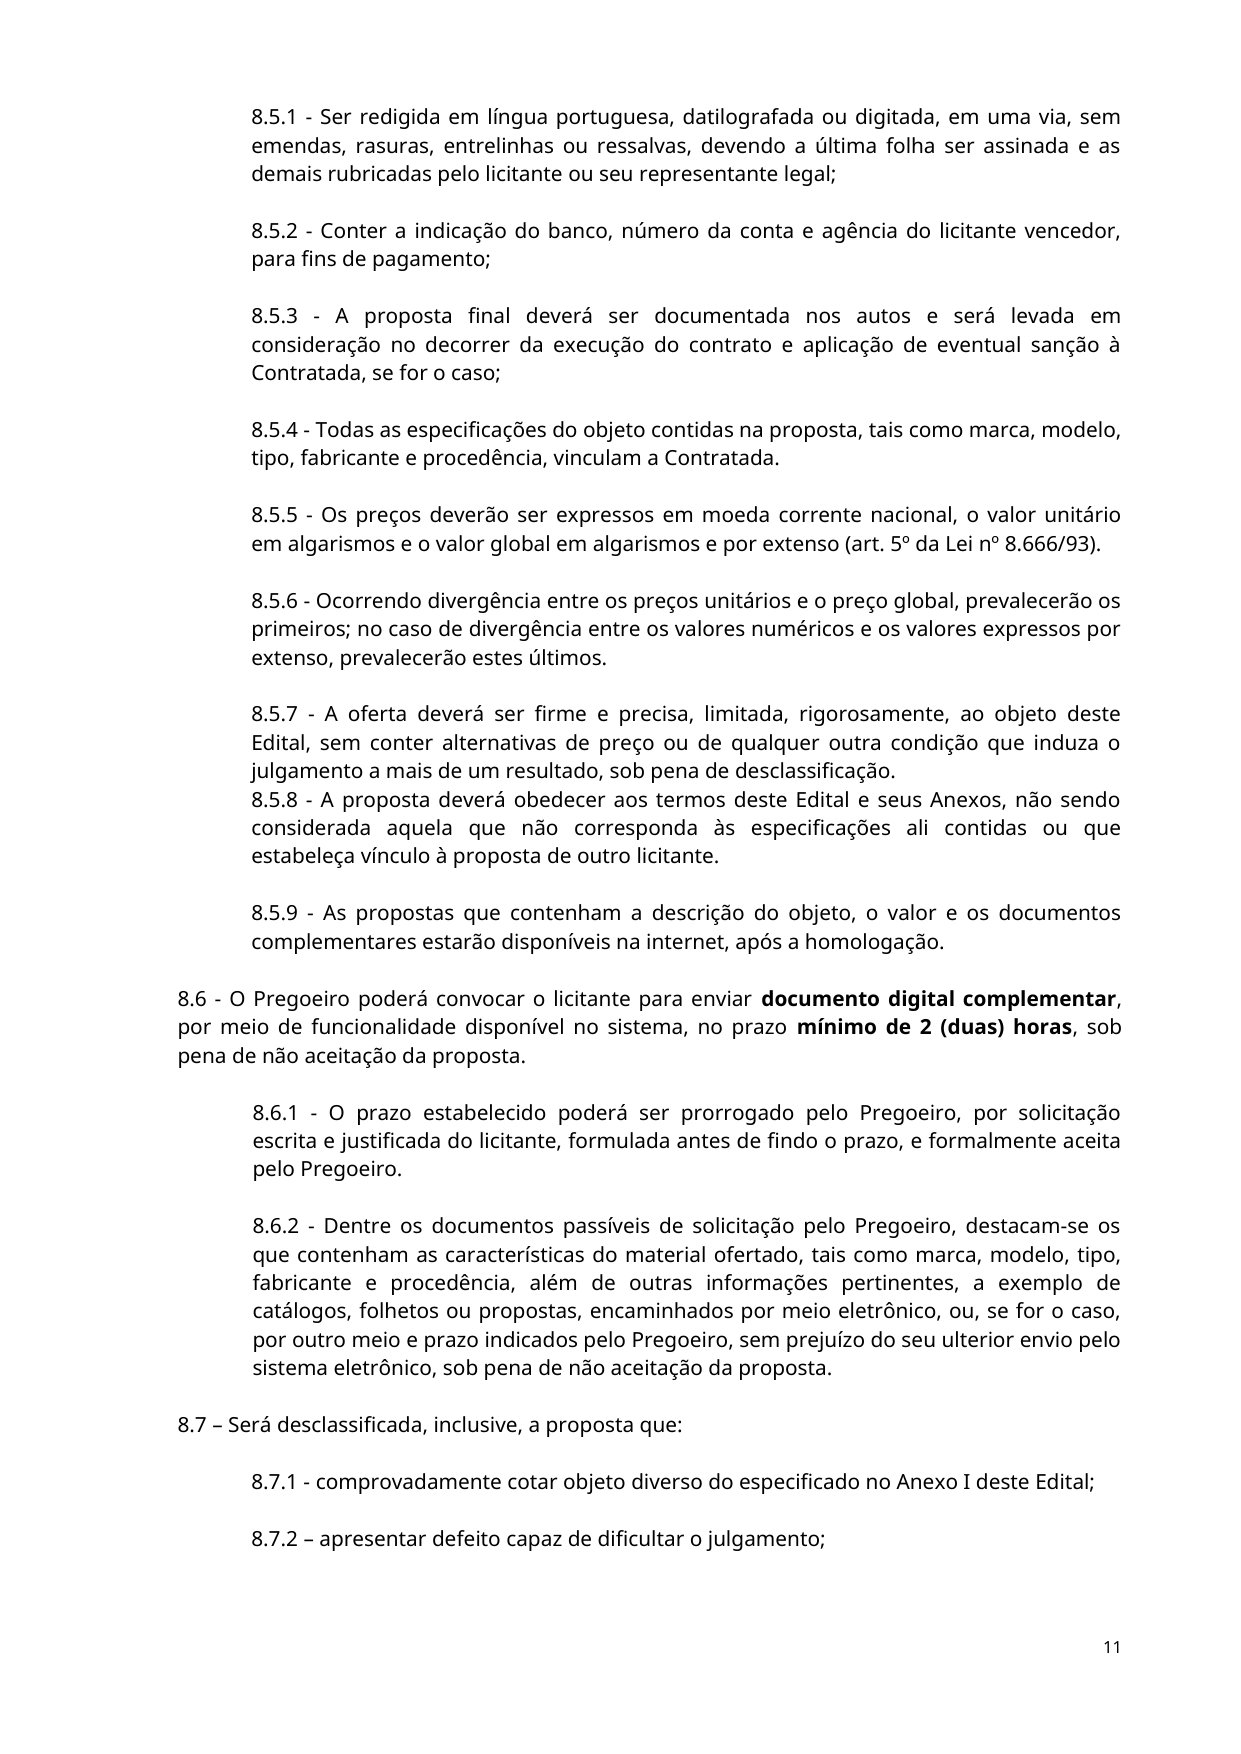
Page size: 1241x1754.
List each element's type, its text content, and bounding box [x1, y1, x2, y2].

text 8.6 - O Pregoeiro poderá convocar o licitante para enviar documento digital complementar, por meio de funcionalidade disponível no sistema, no prazo mínimo de 2 (duas) horas, sob pena de não aceitação da proposta. [177, 984, 1122, 1069]
text 8.6.2 - Dentre os documentos passíveis de solicitação pelo Pregoeiro, destacam-se os que contenham as características do material ofertado, tais como marca, modelo, tipo, fabricante e procedência, além de outras informações pertinentes, a exemplo de catálogos, folhetos ou propostas, encaminhados por meio eletrônico, ou, se for o caso, por outro meio e prazo indicados pelo Pregoeiro, sem prejuízo do seu ulterior envio pelo sistema eletrônico, sob pena de não aceitação da proposta. [252, 1211, 1122, 1382]
text 8.5.3 - A proposta final deverá ser documentada nos autos e será levada em consideração no decorrer da execução do contrato e aplicação de eventual sanção à Contratada, se for o caso; [251, 301, 1122, 387]
text 8.5.1 - Ser redigida em língua portuguesa, datilografada ou digitada, em uma via, sem emendas, rasuras, entrelinhas ou ressalvas, devendo a última folha ser assinada e as demais rubricadas pelo licitante ou seu representante legal; [251, 102, 1122, 188]
text 8.7.1 - comprovadamente cotar objeto diverso do especificado no Anexo I deste Edital; [251, 1467, 1122, 1496]
text 8.7 – Será desclassificada, inclusive, a proposta que: [177, 1410, 1122, 1439]
text 8.5.4 - Todas as especificações do objeto contidas na proposta, tais como marca, modelo, tipo, fabricante e procedência, vinculam a Contratada. [251, 415, 1122, 472]
text 8.5.5 - Os preços deverão ser expressos em moeda corrente nacional, o valor unitário em algarismos e o valor global em algarismos e por extenso (art. 5º da Lei nº 8.666/93). [251, 500, 1122, 557]
text 8.7.2 – apresentar defeito capaz de dificultar o julgamento; [251, 1524, 1122, 1553]
text 8.5.2 - Conter a indicação do banco, número da conta e agência do licitante vencedor, para fins de pagamento; [251, 216, 1122, 273]
text 8.5.8 - A proposta deverá obedecer aos termos deste Edital e seus Anexos, não sendo considerada aquela que não corresponda às especificações ali contidas ou que estabeleça vínculo à proposta de outro licitante. [251, 785, 1122, 870]
text 8.5.6 - Ocorrendo divergência entre os preços unitários e o preço global, prevalecerão os primeiros; no caso de divergência entre os valores numéricos e os valores expressos por extenso, prevalecerão estes últimos. [251, 586, 1122, 671]
text 8.5.9 - As propostas que contenham a descrição do objeto, o valor e os documentos complementares estarão disponíveis na internet, após a homologação. [251, 898, 1122, 955]
text 8.6.1 - O prazo estabelecido poderá ser prorrogado pelo Pregoeiro, por solicitação escrita e justificada do licitante, formulada antes de findo o prazo, e formalmente aceita pelo Pregoeiro. [252, 1098, 1122, 1183]
text 8.5.7 - A oferta deverá ser firme e precisa, limitada, rigorosamente, ao objeto deste Edital, sem conter alternativas de preço ou de qualquer outra condição que induza o julgamento a mais de um resultado, sob pena de desclassificação. [251, 699, 1122, 785]
